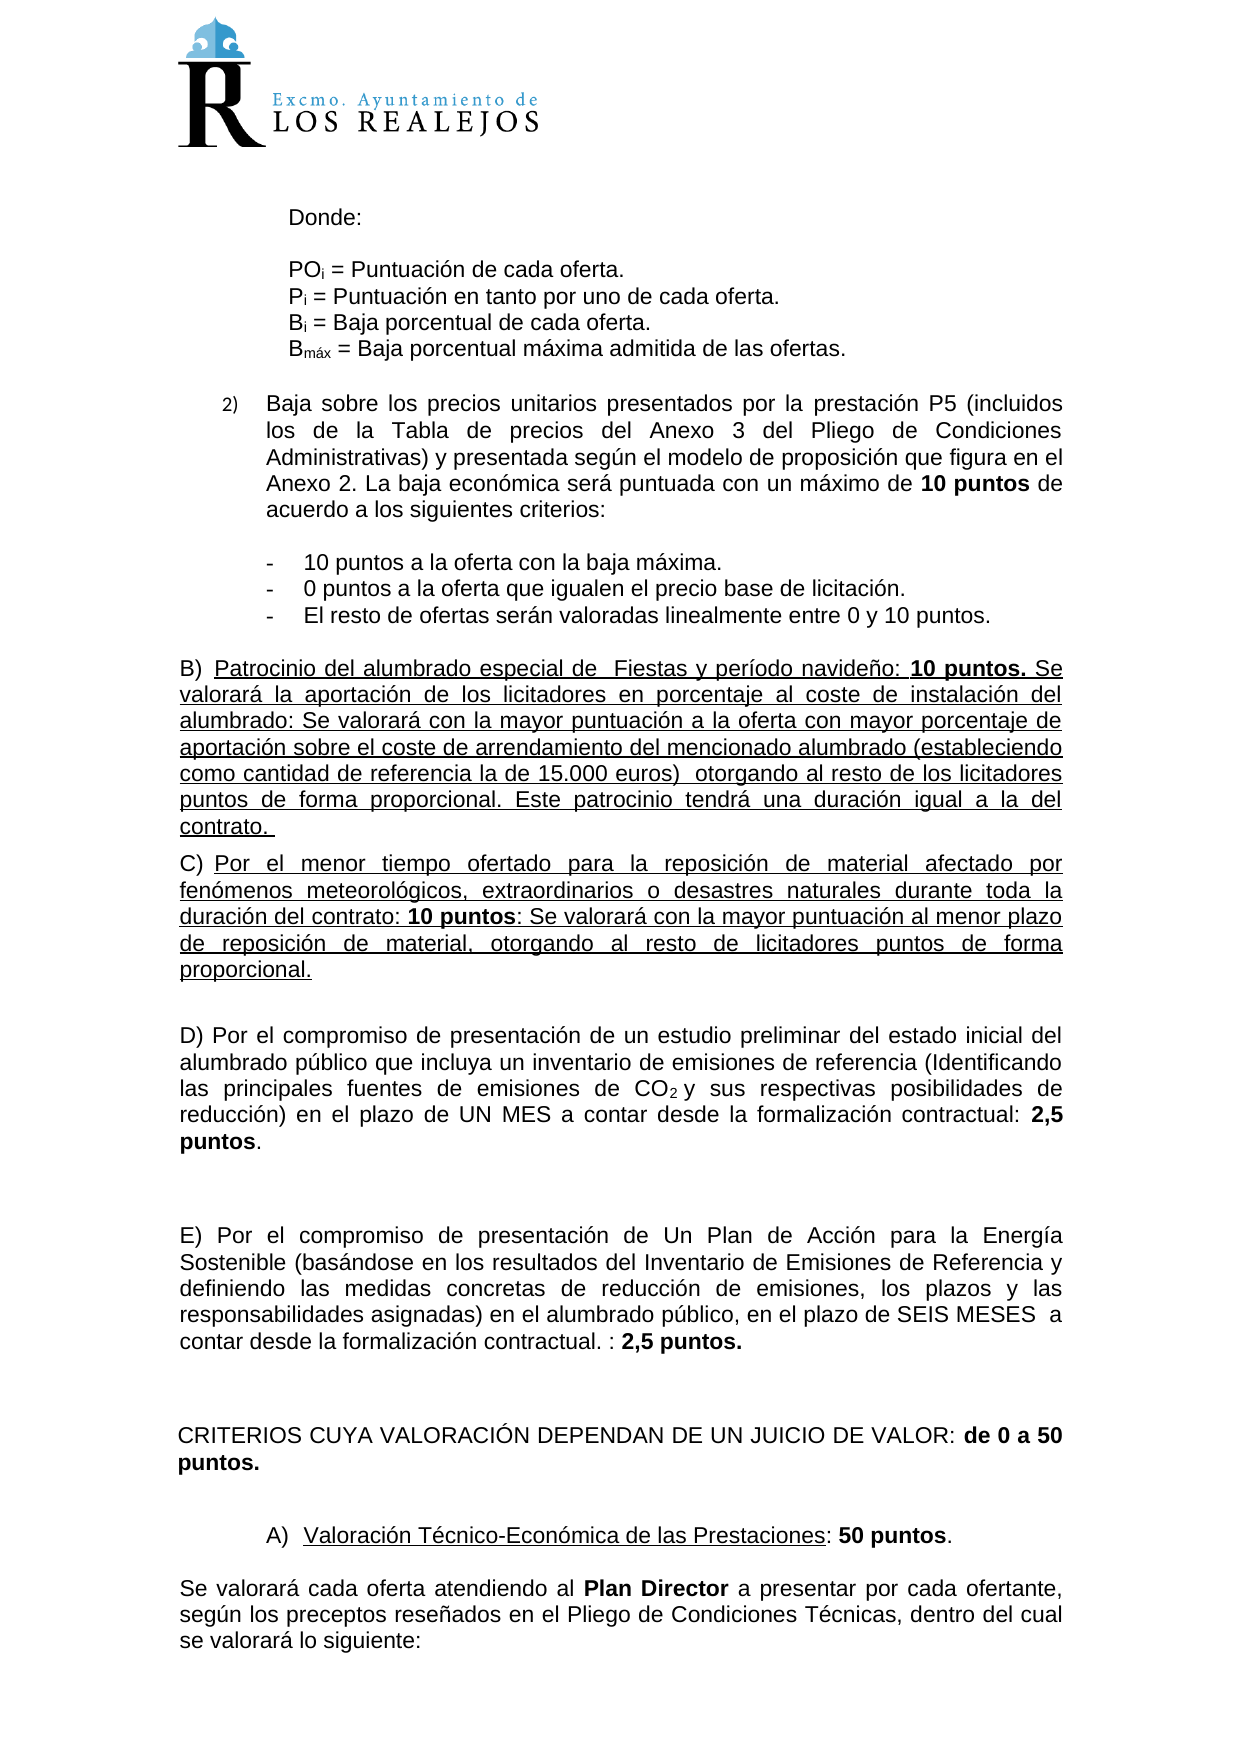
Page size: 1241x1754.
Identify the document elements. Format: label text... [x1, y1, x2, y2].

list 0 puntos a la oferta que igualen el precio base de licitación. [906, 575, 1063, 602]
list Por el menor tiempo ofertado para la reposición de material afectado por fenómenos meteorológicos, extraordinarios o desastres naturales durante toda la duración del contrato: 10 puntos: Se valorará con la mayor puntuación al menor plazo de reposición de material, otorgando al resto de licitadores puntos de forma proporcional. [312, 956, 1063, 982]
text E) Por el compromiso de presentación de Un Plan de Acción para la Energía Sostenible (basándose en los resultados del Inventario de Emisiones de Referencia y definiendo las medidas concretas de reducción de emisiones, los plazos y las responsabilidades asignadas) en el alumbrado público, en el plazo de SEIS MESES a contar desde la formalización contractual. : 2,5 puntos. [742, 1328, 1063, 1354]
list Baja sobre los precios unitarios presentados por la prestación P5 (incluidos los de la Tabla de precios del Anexo 3 del Pliego de Condiciones Administrativas) y presentada según el modelo de proposición que figura en el Anexo 2. La baja económica será puntuada con un máximo de 10 puntos de acuerdo a los siguientes criterios: [222, 390, 1063, 522]
text Se valorará cada oferta atendiendo al Plan Director a presentar por cada ofertante, según los preceptos reseñados en el Pliego de Condiciones Técnicas, dentro del cual se valorará lo siguiente: [179, 1627, 1063, 1654]
list Patrocinio del alumbrado especial de Fiestas y período navideño: 10 puntos. Se valorará la aportación de los licitadores en porcentaje al coste de instalación del alumbrado: Se valorará con la mayor puntuación a la oferta con mayor porcentaje de aportación sobre el coste de arrendamiento del mencionado alumbrado (estableciendo como cantidad de referencia la de 15.000 euros) otorgando al resto de los licitadores puntos de forma proporcional. Este patrocinio tendrá una duración igual a la del contrato. [179, 654, 1063, 681]
list El resto de ofertas serán valoradas linealmente entre 0 y 10 puntos. [991, 602, 1063, 628]
text D) Por el compromiso de presentación de un estudio preliminar del estado inicial del alumbrado público que incluya un inventario de emisiones de referencia (Identificando las principales fuentes de emisiones de CO2 y sus respectivas posibilidades de reducción) en el plazo de UN MES a contar desde la formalización contractual: 2,5 puntos. [268, 1128, 1063, 1154]
list Valoración Técnico-Económica de las Prestaciones: 50 puntos. [953, 1522, 1063, 1548]
list 10 puntos a la oferta con la baja máxima. [722, 549, 1063, 575]
list Pi = Puntuación en tanto por uno de cada oferta. [288, 283, 1063, 309]
text CRITERIOS CUYA VALORACIÓN DEPENDAN DE UN JUICIO DE VALOR: de 0 a 50 puntos. [177, 1422, 1063, 1475]
list Bi = Baja porcentual de cada oferta. [288, 309, 1063, 335]
list Patrocinio del alumbrado especial de Fiestas y período navideño: 10 puntos. Se valorará la aportación de los licitadores en porcentaje al coste de instalación del alumbrado: Se valorará con la mayor puntuación a la oferta con mayor porcentaje de aportación sobre el coste de arrendamiento del mencionado alumbrado (estableciendo como cantidad de referencia la de 15.000 euros) otorgando al resto de los licitadores puntos de forma proporcional. Este patrocinio tendrá una duración igual a la del contrato. [275, 813, 1063, 839]
list POi = Puntuación de cada oferta. [288, 256, 1063, 283]
list Bmáx = Baja porcentual máxima admitida de las ofertas. [288, 335, 1063, 362]
list Donde: [288, 203, 1063, 230]
list 10 puntos a la oferta con la baja máxima. [266, 549, 303, 575]
